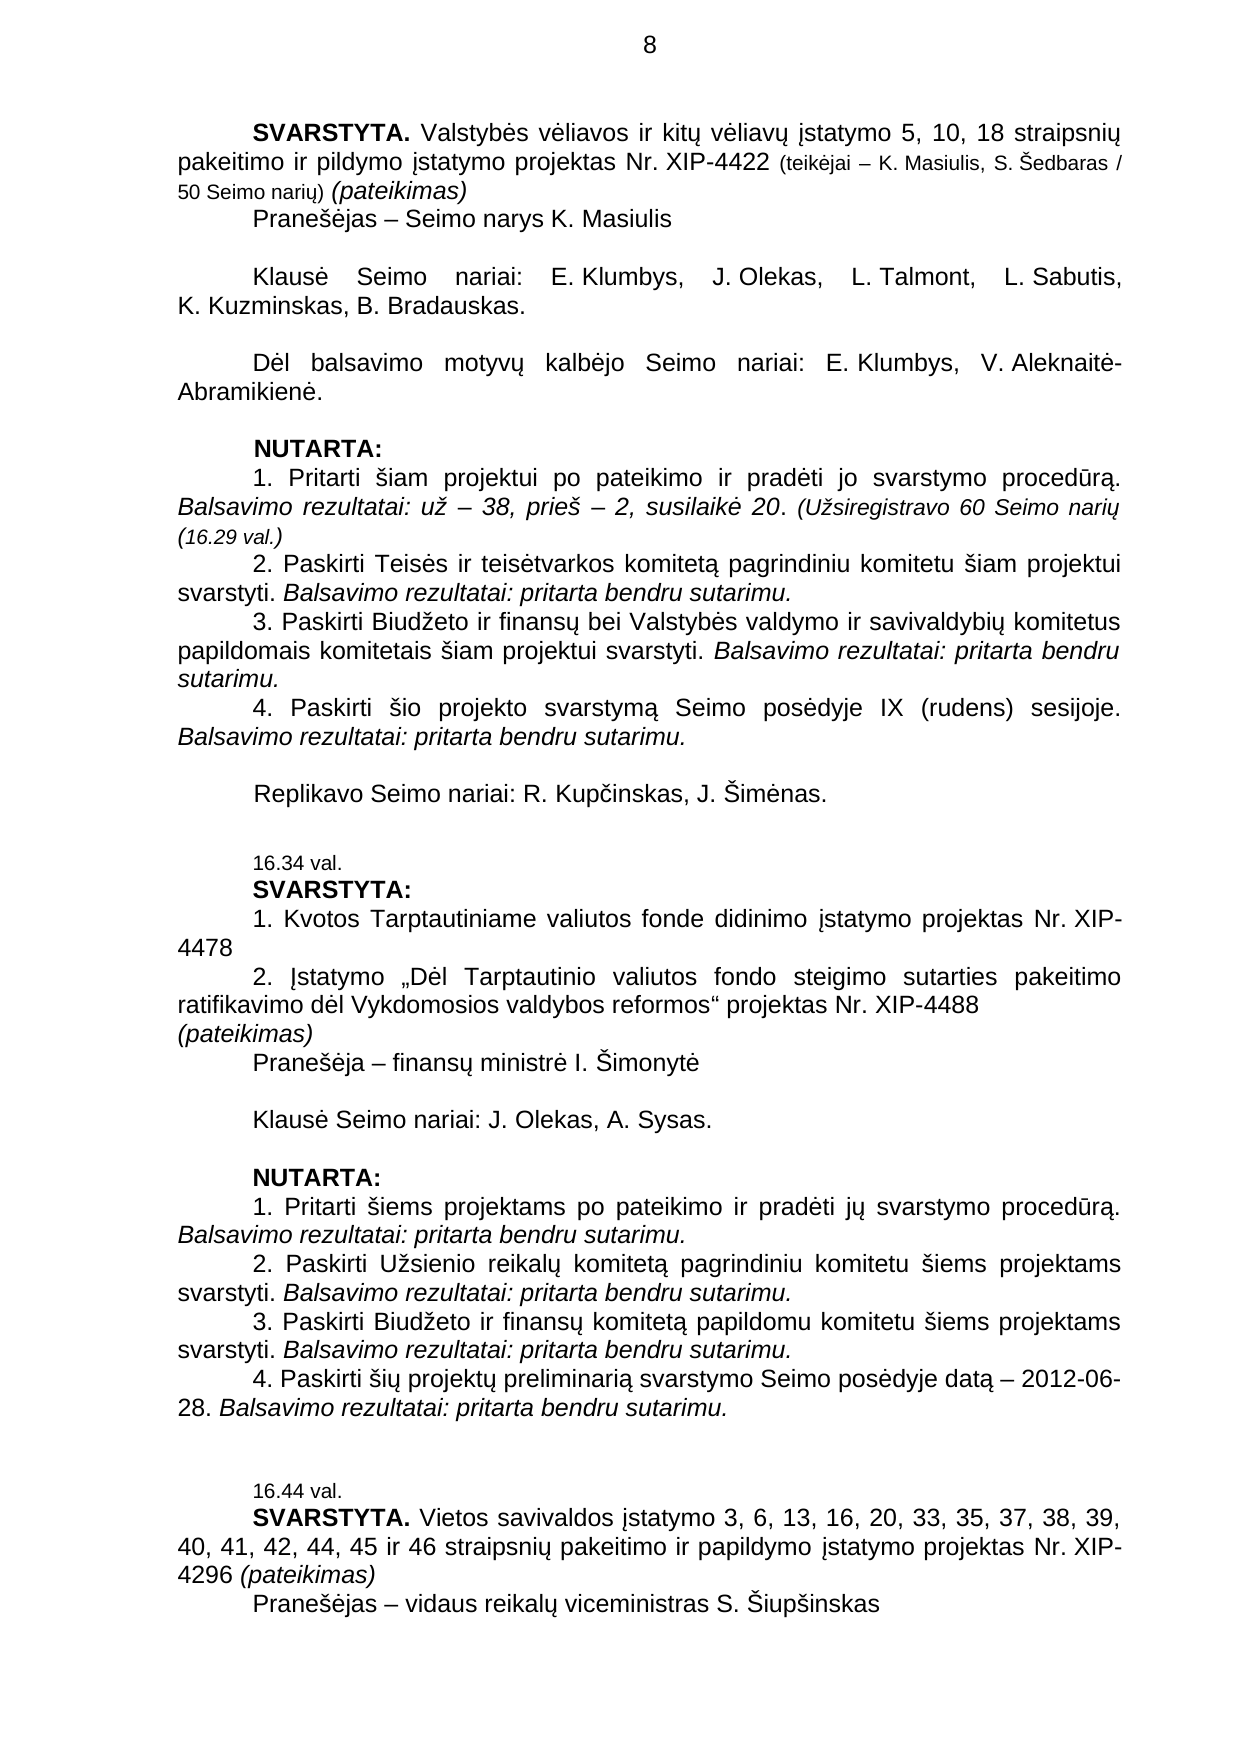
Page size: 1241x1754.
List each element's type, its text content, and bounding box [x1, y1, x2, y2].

text 1. Pritarti šiam projektui po pateikimo ir pradėti jo svarstymo procedūrą. Balsavimo rezultatai: už – 38, prieš – 2, susilaikė 20. (Užsiregistravo 60 Seimo narių (16.29 val.) [177, 463, 1122, 549]
text NUTARTA: [177, 1163, 1122, 1191]
text Klausė Seimo nariai: E. Klumbys, J. Olekas, L. Talmont, L. Sabutis, K. Kuzminskas, B. Bradauskas. [177, 262, 1122, 319]
text 16.44 val. [177, 1479, 1122, 1503]
text Pranešėjas – Seimo narys K. Masiulis [177, 204, 1122, 233]
text NUTARTA: [177, 434, 1122, 463]
text SVARSTYTA: [177, 875, 1122, 904]
text 4. Paskirti šio projekto svarstymą Seimo posėdyje IX (rudens) sesijoje. Balsavimo rezultatai: pritarta bendru sutarimu. [177, 693, 1122, 751]
text SVARSTYTA. Valstybės vėliavos ir kitų vėliavų įstatymo 5, 10, 18 straipsnių pakeitimo ir pildymo įstatymo projektas Nr. XIP-4422 (teikėjai – K. Masiulis, S. Šedbaras / 50 Seimo narių) (pateikimas) [177, 118, 1122, 204]
text Replikavo Seimo nariai: R. Kupčinskas, J. Šimėnas. [177, 779, 1122, 808]
text 2. Paskirti Užsienio reikalų komitetą pagrindiniu komitetu šiems projektams svarstyti. Balsavimo rezultatai: pritarta bendru sutarimu. [177, 1249, 1122, 1306]
text SVARSTYTA. Vietos savivaldos įstatymo 3, 6, 13, 16, 20, 33, 35, 37, 38, 39, 40, 41, 42, 44, 45 ir 46 straipsnių pakeitimo ir papildymo įstatymo projektas Nr. XIP-4296 (pateikimas) [177, 1503, 1122, 1589]
text Pranešėjas – vidaus reikalų viceministras S. Šiupšinskas [177, 1589, 1122, 1618]
text 3. Paskirti Biudžeto ir finansų bei Valstybės valdymo ir savivaldybių komitetus papildomais komitetais šiam projektui svarstyti. Balsavimo rezultatai: pritarta bendru sutarimu. [177, 607, 1122, 693]
text 2. Paskirti Teisės ir teisėtvarkos komitetą pagrindiniu komitetu šiam projektui svarstyti. Balsavimo rezultatai: pritarta bendru sutarimu. [177, 549, 1122, 607]
text 1. Kvotos Tarptautiniame valiutos fonde didinimo įstatymo projektas Nr. XIP-4478 [177, 904, 1122, 961]
text 1. Pritarti šiems projektams po pateikimo ir pradėti jų svarstymo procedūrą. Balsavimo rezultatai: pritarta bendru sutarimu. [177, 1191, 1122, 1249]
text Klausė Seimo nariai: J. Olekas, A. Sysas. [177, 1105, 1122, 1134]
text 3. Paskirti Biudžeto ir finansų komitetą papildomu komitetu šiems projektams svarstyti. Balsavimo rezultatai: pritarta bendru sutarimu. [177, 1306, 1122, 1364]
text (pateikimas) [177, 1019, 1122, 1048]
text 4. Paskirti šių projektų preliminarią svarstymo Seimo posėdyje datą – 2012-06-28. Balsavimo rezultatai: pritarta bendru sutarimu. [177, 1364, 1122, 1421]
text 2. Įstatymo „Dėl Tarptautinio valiutos fondo steigimo sutarties pakeitimo ratifikavimo dėl Vykdomosios valdybos reformos“ projektas Nr. XIP-4488 [177, 961, 1122, 1019]
text Dėl balsavimo motyvų kalbėjo Seimo nariai: E. Klumbys, V. Aleknaitė-Abramikienė. [177, 348, 1122, 406]
text Pranešėja – finansų ministrė I. Šimonytė [177, 1048, 1122, 1076]
text 16.34 val. [177, 851, 1122, 875]
